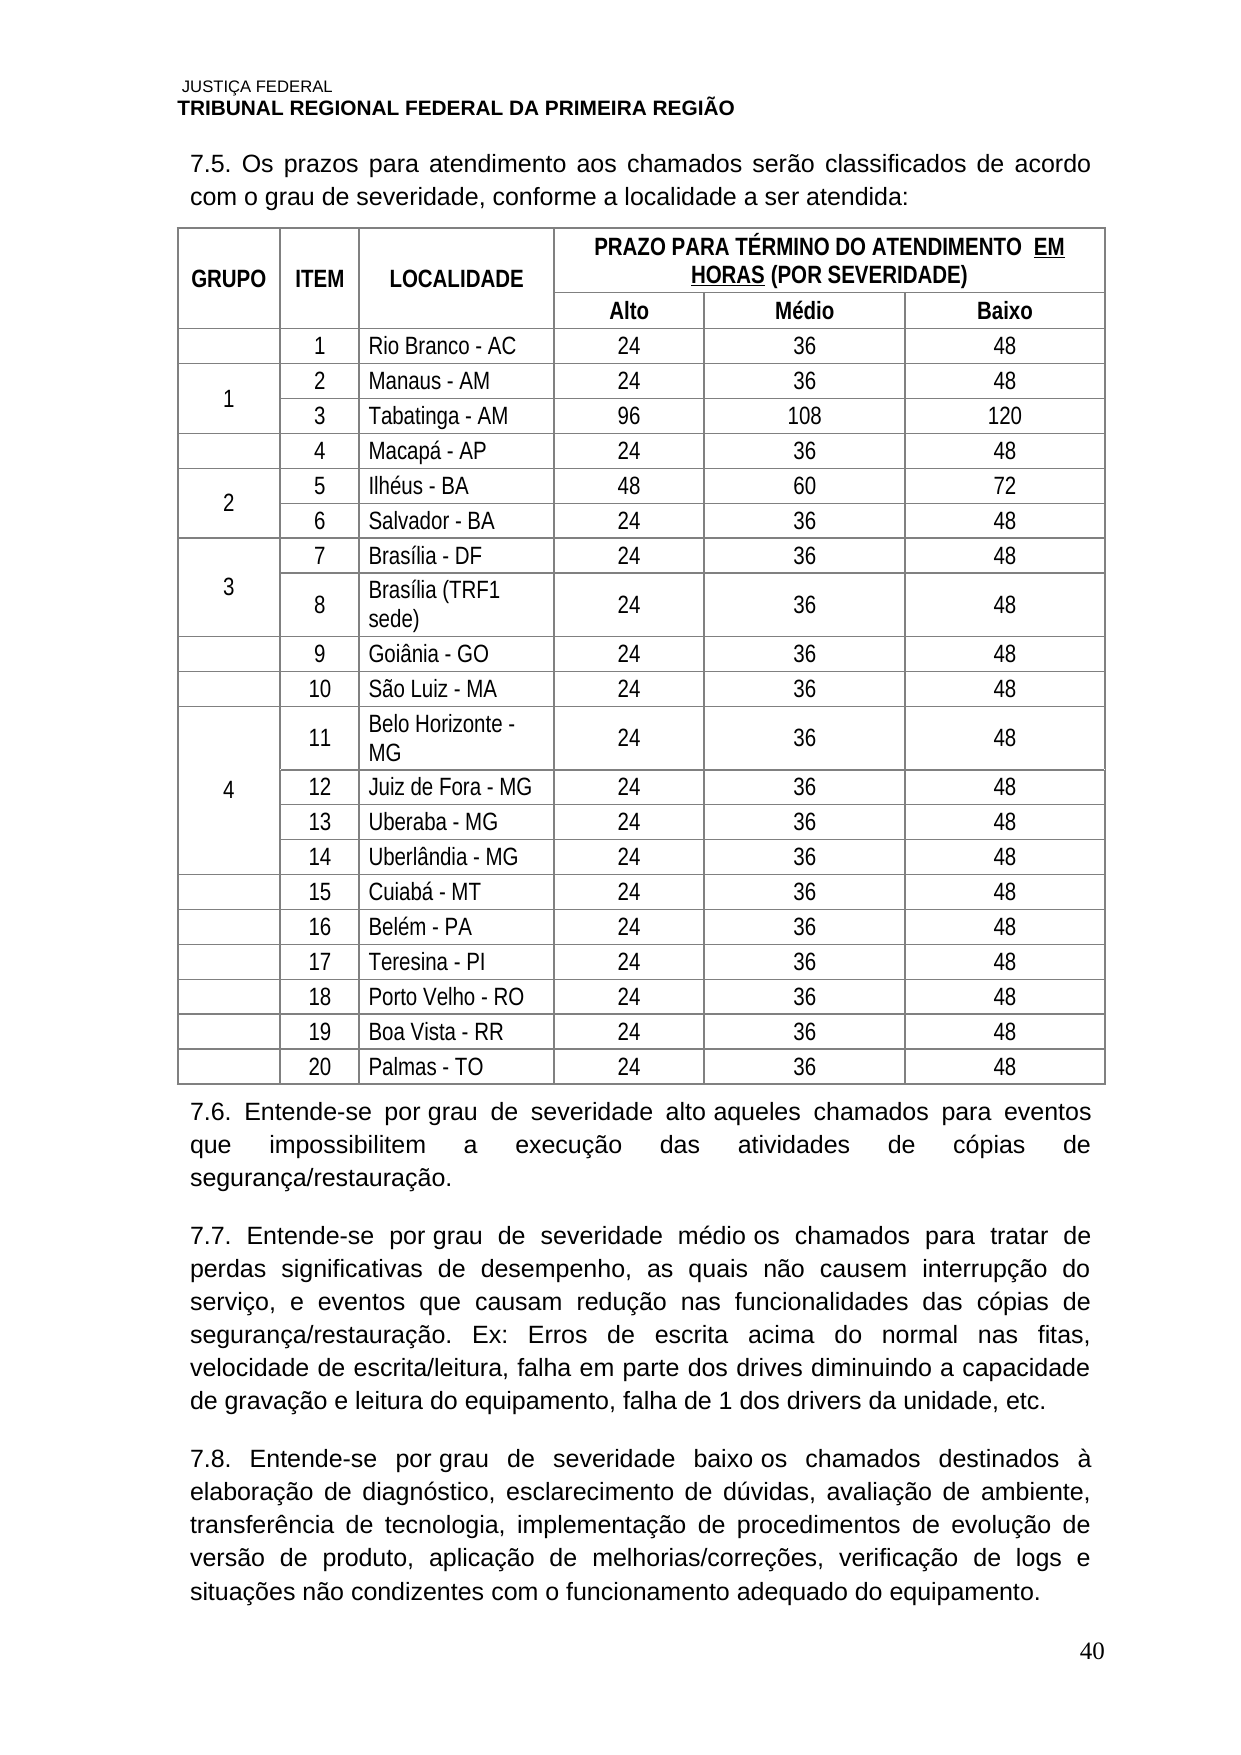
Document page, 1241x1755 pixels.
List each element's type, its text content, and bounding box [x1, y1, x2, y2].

table_cell 17 [281, 945, 337, 978]
table_header PRAZO PARA TÉRMINO DO ATENDIMENTO EM HORAS (POR SEVERIDADE) [555, 229, 1104, 292]
table_cell Médio [705, 293, 904, 328]
table_cell [179, 329, 279, 363]
table_cell Macapá - AP [360, 434, 553, 467]
table_cell 5 [281, 469, 358, 502]
table_cell [179, 672, 279, 706]
table_cell 108 [705, 399, 904, 433]
table_cell [179, 910, 279, 943]
table_cell 36 [705, 434, 904, 467]
table_cell 3 [179, 539, 279, 636]
table_cell 4 [281, 434, 358, 467]
table_cell 24 [555, 434, 703, 467]
table_cell 48 [1014, 1015, 1104, 1048]
table_cell Rio Branco - AC [360, 329, 553, 363]
table_cell 2 [179, 469, 279, 537]
table_cell 11 [281, 707, 337, 769]
table_cell 20 [281, 1050, 337, 1083]
table_cell 48 [1014, 945, 1104, 978]
table_cell 48 [1014, 637, 1104, 671]
table_cell 48 [906, 504, 1104, 537]
table_header ITEM [281, 229, 358, 328]
table_cell [179, 945, 279, 978]
table_cell 8 [281, 574, 337, 636]
table_cell 48 [906, 539, 1104, 572]
table_cell 10 [281, 672, 337, 706]
table_cell 48 [1014, 771, 1104, 804]
table_cell 7 [281, 539, 358, 572]
table_cell 1 [179, 364, 279, 433]
table_cell 24 [555, 364, 703, 398]
table_cell 18 [281, 980, 337, 1013]
table_cell 36 [705, 329, 904, 363]
table_cell 24 [555, 329, 703, 363]
table_cell 96 [555, 399, 703, 433]
table_cell 3 [281, 399, 358, 433]
table_cell 48 [1014, 1050, 1104, 1083]
table_cell 48 [1014, 980, 1104, 1013]
table_cell 48 [906, 364, 1104, 398]
table_cell [179, 1015, 279, 1048]
table_cell 12 [281, 771, 337, 804]
table_cell 19 [281, 1015, 337, 1048]
table_cell Brasília - DF [360, 539, 553, 572]
table_cell 9 [281, 637, 337, 671]
table_header LOCALIDADE [360, 229, 553, 328]
table_cell 1 [281, 329, 358, 363]
table_cell Manaus - AM [360, 364, 553, 398]
table_cell 48 [1014, 672, 1104, 706]
table_cell 48 [906, 434, 1104, 467]
table_cell 24 [555, 504, 703, 537]
text 7.6. Entende-se por grau de severidade alto aqueles chamados para eventos que impossibilitem a execução das atividades de cópias de segurança/restauração. [190, 1097, 337, 1192]
table_cell 48 [906, 329, 1104, 363]
table_cell Salvador - BA [360, 504, 553, 537]
table_cell 6 [281, 504, 358, 537]
table_cell 48 [555, 469, 703, 502]
table_cell 72 [906, 469, 1104, 502]
text 7.6. Entende-se por grau de severidade alto aqueles chamados para eventos que impossibilitem a execução das atividades de cópias de segurança/restauração. [1014, 1097, 1092, 1192]
table_cell 60 [705, 469, 904, 502]
table_cell [179, 434, 279, 467]
table_header GRUPO [179, 229, 279, 328]
table_cell 36 [705, 504, 904, 537]
table_cell Baixo [906, 293, 1104, 328]
table_cell 2 [281, 364, 358, 398]
table_cell 48 [1014, 574, 1104, 636]
table_cell 14 [281, 840, 337, 874]
table_cell Ilhéus - BA [360, 469, 553, 502]
table_cell 36 [705, 539, 904, 572]
table_cell 13 [281, 805, 337, 839]
text 7.8. Entende-se por grau de severidade baixo os chamados destinados à elaboração de diagnóstico, esclarecimento de dúvidas, avaliação de ambiente, transferência de tecnologia, implementação de procedimentos de evolução de versão de produto, aplicação de melhorias/correções, verificação de logs e situações não condizentes com o funcionamento adequado do equipamento. [190, 1444, 1092, 1605]
table_cell [179, 980, 279, 1013]
text 7.5. Os prazos para atendimento aos chamados serão classificados de acordo com o grau de severidade, conforme a localidade a ser atendida: [190, 149, 1092, 210]
table_cell Tabatinga - AM [360, 399, 553, 433]
table_cell [179, 1050, 279, 1083]
table_cell 24 [555, 539, 703, 572]
table_cell [179, 637, 279, 671]
table_cell 36 [705, 364, 904, 398]
table_cell 120 [906, 399, 1104, 433]
table_cell Alto [555, 293, 703, 328]
table_cell 4 [179, 707, 279, 874]
text 7.7. Entende-se por grau de severidade médio os chamados para tratar de perdas significativas de desempenho, as quais não causem interrupção do serviço, e eventos que causam redução nas funcionalidades das cópias de segurança/restauração. Ex: Erros de escrita acima do normal nas fitas, velocidade de escrita/leitura, falha em parte dos drives diminuindo a capacidade de gravação e leitura do equipamento, falha de 1 dos drivers da unidade, etc. [190, 1221, 1092, 1415]
table_cell 48 [1014, 910, 1104, 943]
table_cell 48 [1014, 707, 1104, 769]
table_cell 48 [1014, 875, 1104, 909]
table_cell 16 [281, 910, 337, 943]
table_cell 48 [1014, 840, 1104, 874]
table_cell [179, 875, 279, 909]
table_cell 48 [1014, 805, 1104, 839]
table_cell 15 [281, 875, 337, 909]
